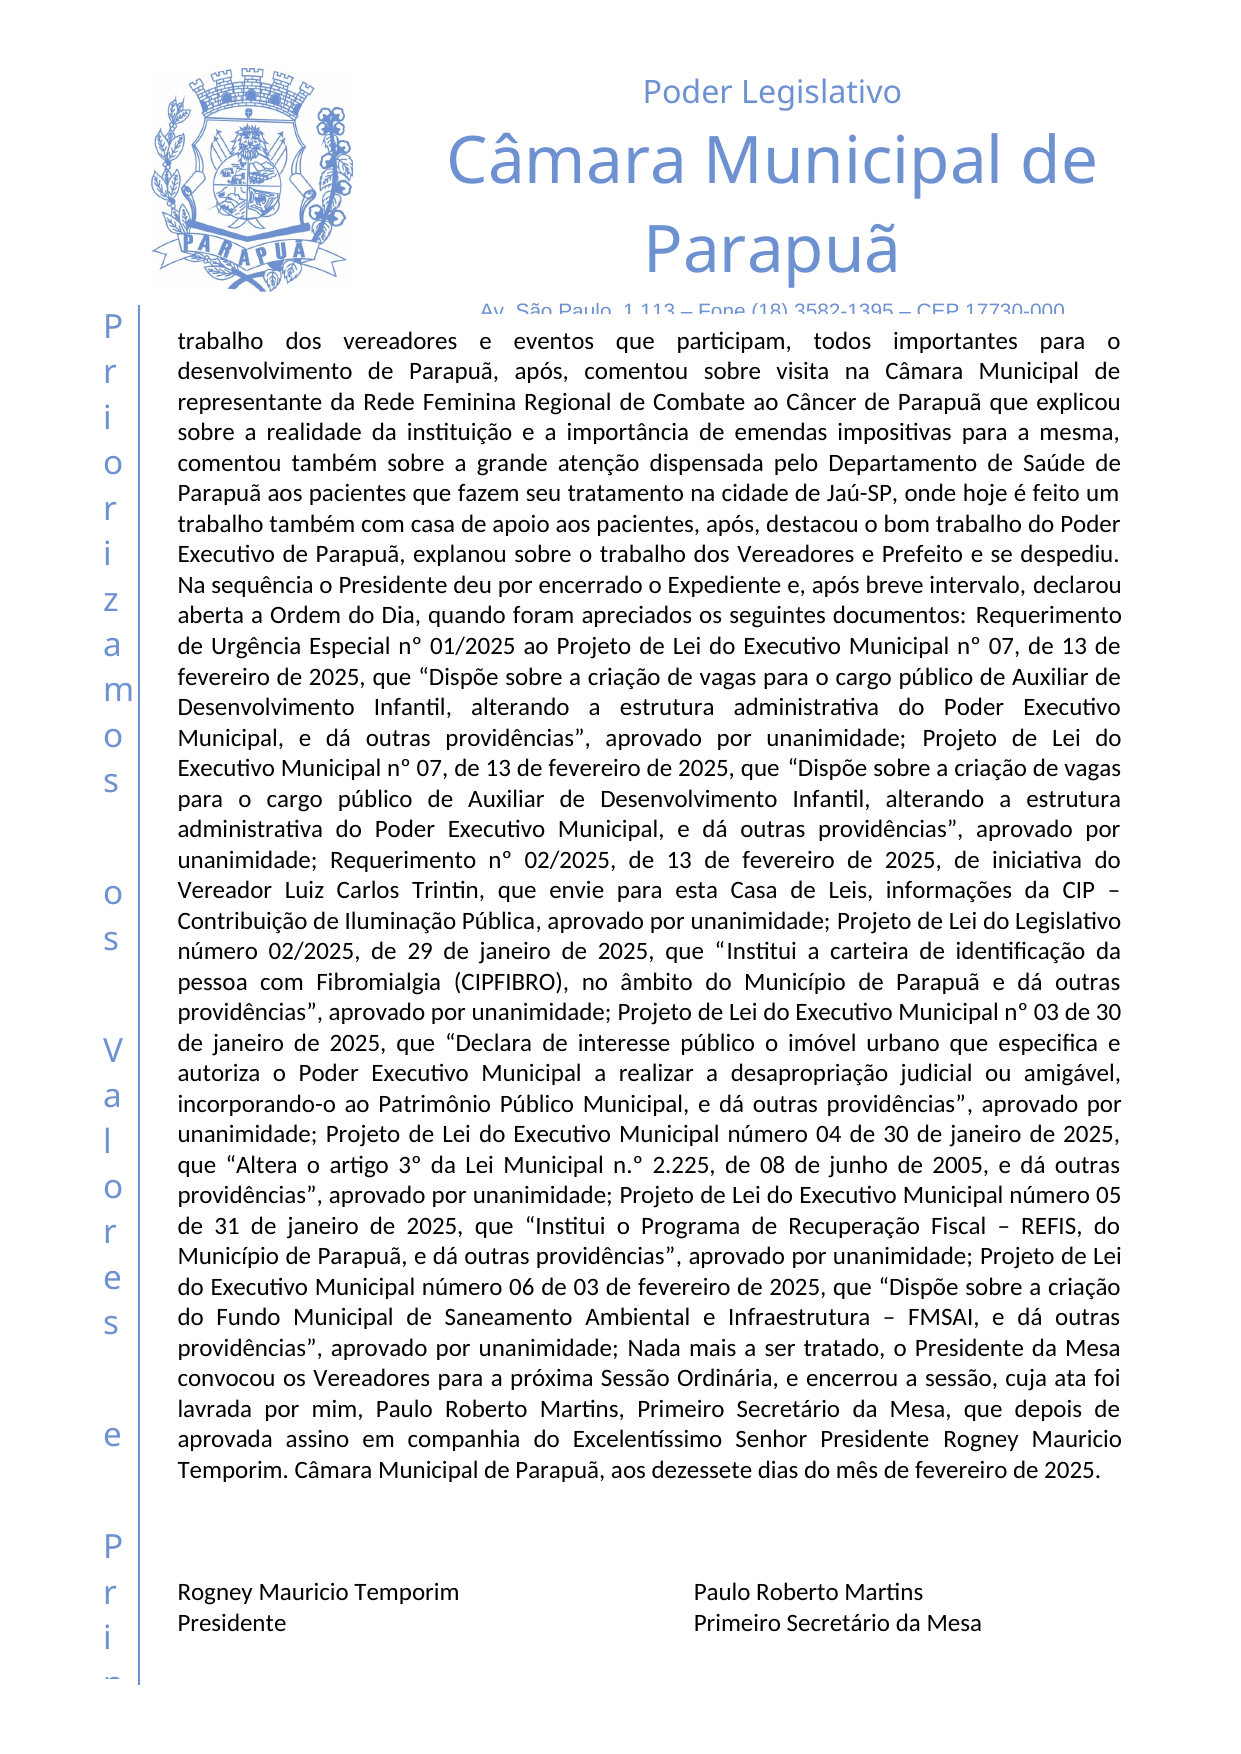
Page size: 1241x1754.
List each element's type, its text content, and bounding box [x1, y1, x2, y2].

text Presidente Primeiro Secretário da Mesa [177, 1607, 1122, 1637]
text trabalho dos vereadores e eventos que participam, todos importantes para o desenvolvimento de Parapuã, após, comentou sobre visita na Câmara Municipal de representante da Rede Feminina Regional de Combate ao Câncer de Parapuã que explicou sobre a realidade da instituição e a importância de emendas impositivas para a mesma, comentou também sobre a grande atenção dispensada pelo Departamento de Saúde de Parapuã aos pacientes que fazem seu tratamento na cidade de Jaú-SP, onde hoje é feito um trabalho também com casa de apoio aos pacientes, após, destacou o bom trabalho do Poder Executivo de Parapuã, explanou sobre o trabalho dos Vereadores e Prefeito e se despediu. Na sequência o Presidente deu por encerrado o Expediente e, após breve intervalo, declarou aberta a Ordem do Dia, quando foram apreciados os seguintes documentos: Requerimento de Urgência Especial nº 01/2025 ao Projeto de Lei do Executivo Municipal nº 07, de 13 de fevereiro de 2025, que “Dispõe sobre a criação de vagas para o cargo público de Auxiliar de Desenvolvimento Infantil, alterando a estrutura administrativa do Poder Executivo Municipal, e dá outras providências”, aprovado por unanimidade; Projeto de Lei do Executivo Municipal nº 07, de 13 de fevereiro de 2025, que “Dispõe sobre a criação de vagas para o cargo público de Auxiliar de Desenvolvimento Infantil, alterando a estrutura administrativa do Poder Executivo Municipal, e dá outras providências”, aprovado por unanimidade; Requerimento nº 02/2025, de 13 de fevereiro de 2025, de iniciativa do Vereador Luiz Carlos Trintin, que envie para esta Casa de Leis, informações da CIP – Contribuição de Iluminação Pública, aprovado por unanimidade; Projeto de Lei do Legislativo número 02/2025, de 29 de janeiro de 2025, que “Institui a carteira de identificação da pessoa com Fibromialgia (CIPFIBRO), no âmbito do Município de Parapuã e dá outras providências”, aprovado por unanimidade; Projeto de Lei do Executivo Municipal nº 03 de 30 de janeiro de 2025, que “Declara de interesse público o imóvel urbano que especifica e autoriza o Poder Executivo Municipal a realizar a desapropriação judicial ou amigável, incorporando-o ao Patrimônio Público Municipal, e dá outras providências”, aprovado por unanimidade; Projeto de Lei do Executivo Municipal número 04 de 30 de janeiro de 2025, que “Altera o artigo 3º da Lei Municipal n.º 2.225, de 08 de junho de 2005, e dá outras providências”, aprovado por unanimidade; Projeto de Lei do Executivo Municipal número 05 de 31 de janeiro de 2025, que “Institui o Programa de Recuperação Fiscal – REFIS, do Município de Parapuã, e dá outras providências”, aprovado por unanimidade; Projeto de Lei do Executivo Municipal número 06 de 03 de fevereiro de 2025, que “Dispõe sobre a criação do Fundo Municipal de Saneamento Ambiental e Infraestrutura – FMSAI, e dá outras providências”, aprovado por unanimidade; Nada mais a ser tratado, o Presidente da Mesa convocou os Vereadores para a próxima Sessão Ordinária, e encerrou a sessão, cuja ata foi lavrada por mim, Paulo Roberto Martins, Primeiro Secretário da Mesa, que depois de aprovada assino em companhia do Excelentíssimo Senhor Presidente Rogney Mauricio Temporim. Câmara Municipal de Parapuã, aos dezessete dias do mês de fevereiro de 2025. [177, 325, 1122, 1485]
text Rogney Mauricio Temporim Paulo Roberto Martins [177, 1576, 1122, 1607]
picture [151, 68, 354, 292]
